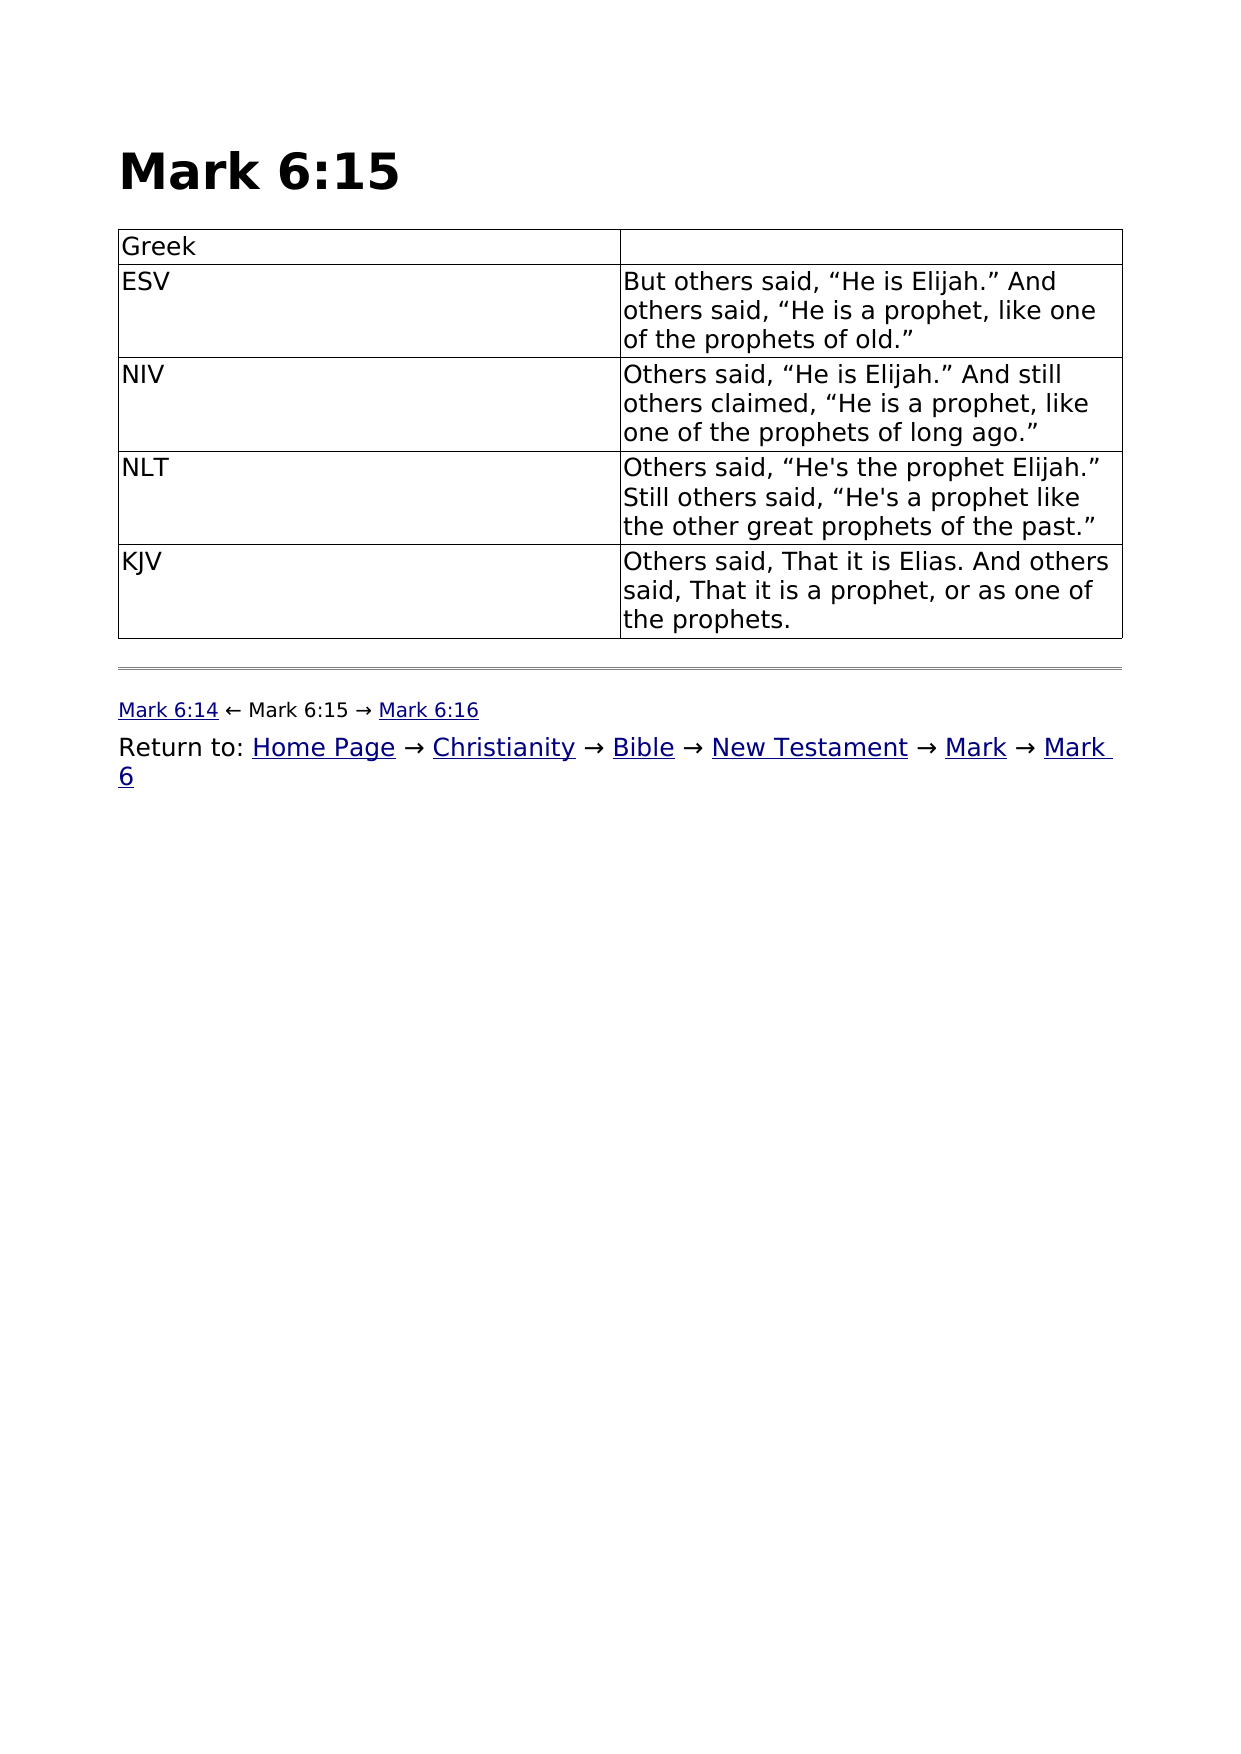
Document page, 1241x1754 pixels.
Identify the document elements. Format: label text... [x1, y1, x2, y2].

table_cell Others said, “He's the prophet Elijah.” Still others said, “He's a prophet like the other great prophets of the past.” [621, 452, 1122, 544]
table_cell NIV [119, 358, 620, 451]
table_cell But others said, “He is Elijah.” And others said, “He is a prophet, like one of the prophets of old.” [621, 265, 1122, 357]
text Return to: Home Page → Christianity → Bible → New Testament → Mark → Mark 6 [118, 733, 1122, 791]
text Mark 6:14 ← Mark 6:15 → Mark 6:16 [118, 699, 1122, 733]
table_cell Others said, “He is Elijah.” And still others claimed, “He is a prophet, like one of the prophets of long ago.” [621, 358, 1122, 451]
subtitle Mark 6:15 [118, 143, 1122, 201]
table_cell Others said, That it is Elias. And others said, That it is a prophet, or as one of the prophets. [621, 545, 1122, 637]
table_cell NLT [119, 452, 620, 544]
table_header [621, 230, 1122, 264]
table_header Greek [119, 230, 620, 264]
table_cell KJV [119, 545, 620, 637]
table_cell ESV [119, 265, 620, 357]
